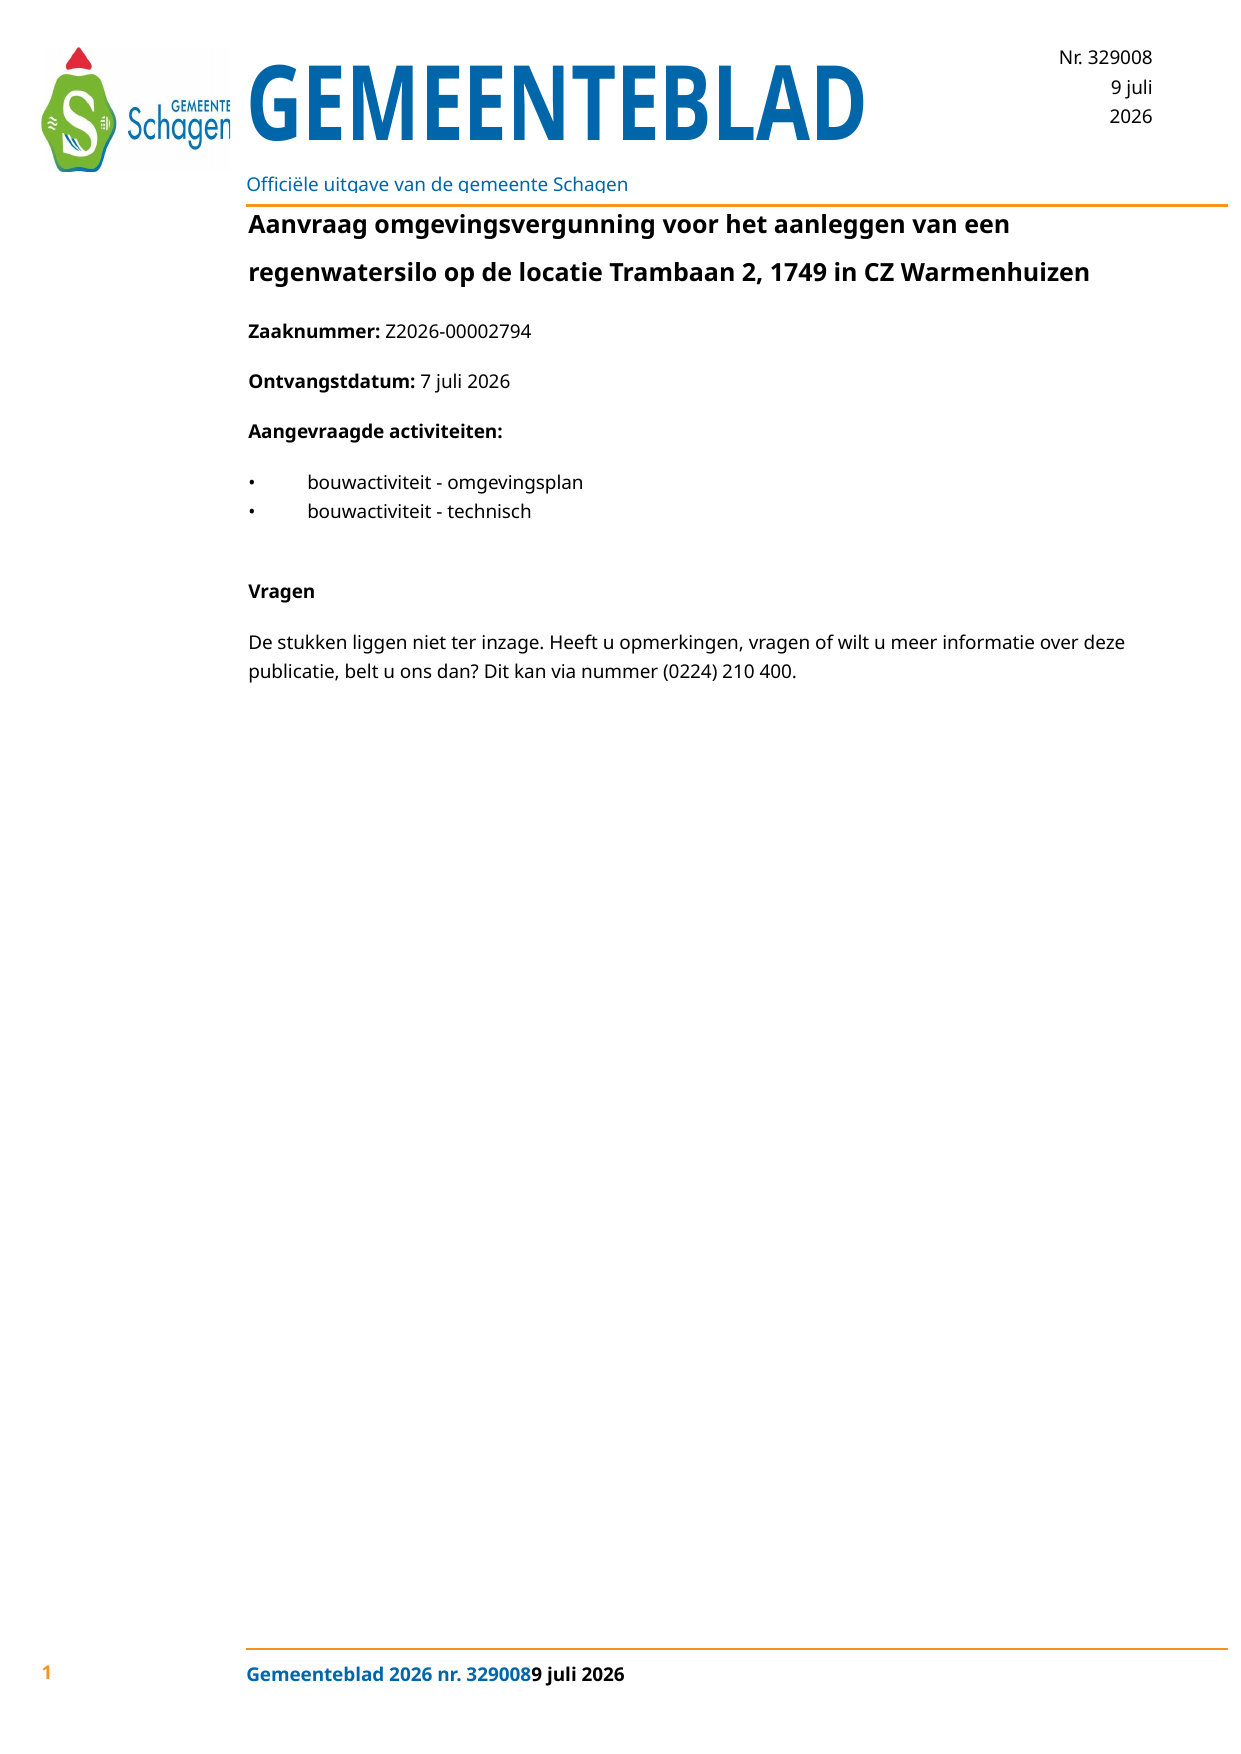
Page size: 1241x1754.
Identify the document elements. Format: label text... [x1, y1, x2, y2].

list bouwactiviteit - technisch [248, 499, 1152, 524]
text Zaaknummer: Z2026-00002794 [248, 318, 1152, 344]
text Aangevraagde activiteiten: [248, 419, 1152, 444]
text Ontvangstdatum: 7 juli 2026 [248, 368, 1152, 394]
list bouwactiviteit - omgevingsplan [248, 469, 1152, 495]
picture [41, 47, 231, 172]
text Aanvraag omgevingsvergunning voor het aanleggen van een regenwatersilo op de locatie Trambaan 2, 1749 in CZ Warmenhuizen [248, 207, 1152, 288]
text Vragen [248, 579, 1152, 604]
text De stukken liggen niet ter inzage. Heeft u opmerkingen, vragen of wilt u meer informatie over deze publicatie, belt u ons dan? Dit kan via nummer (0224) 210 400. [248, 629, 1152, 684]
